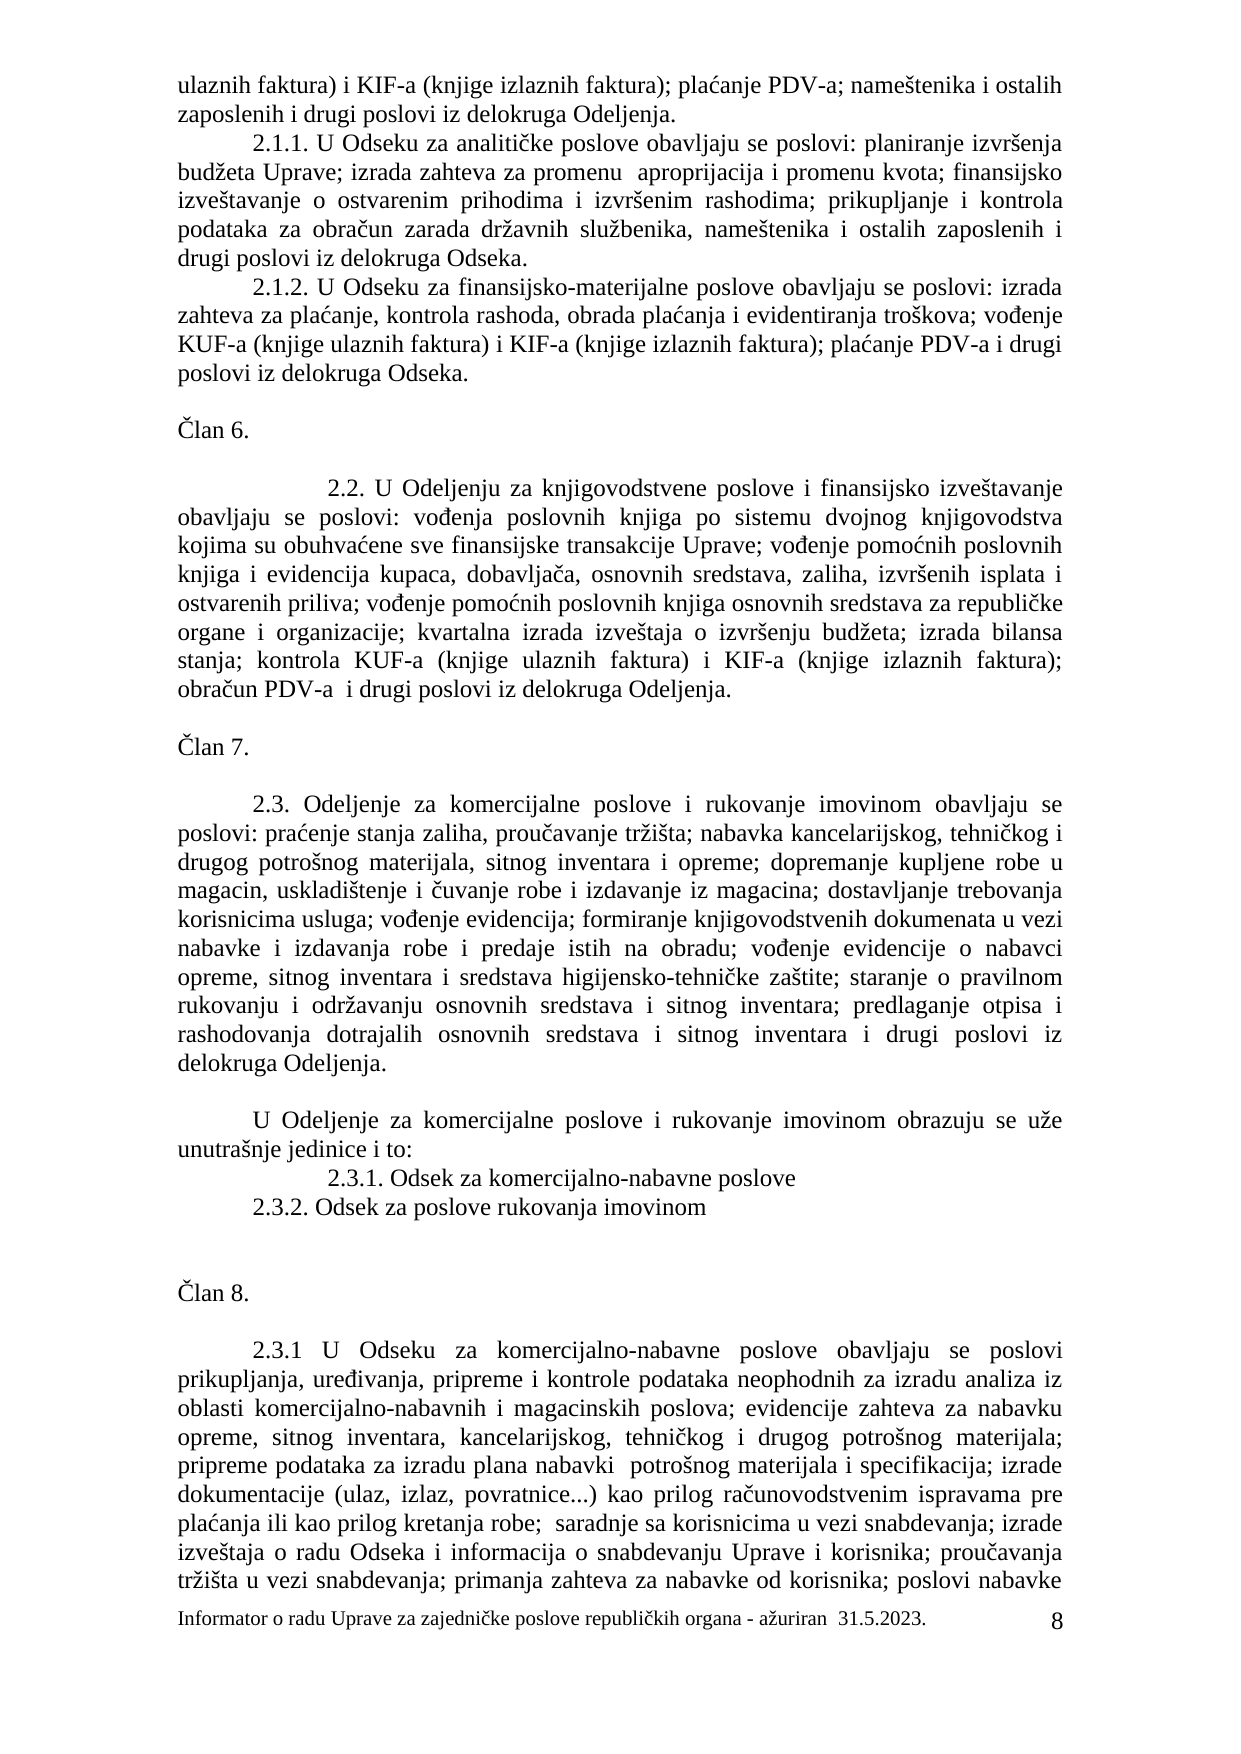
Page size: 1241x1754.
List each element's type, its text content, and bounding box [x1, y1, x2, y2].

text 2.2. U Odeljenju za knjigovodstvene poslove i finansijsko izveštavanje obavljaju se poslovi: vođenja poslovnih knjiga po sistemu dvojnog knjigovodstva kojima su obuhvaćene sve finansijske transakcije Uprave; vođenje pomoćnih poslovnih knjiga i evidencija kupaca, dobavljača, osnovnih sredstava, zaliha, izvršenih isplata i ostvarenih priliva; vođenje pomoćnih poslovnih knjiga osnovnih sredstava za republičke organe i organizacije; kvartalna izrada izveštaja o izvršenju budžeta; izrada bilansa stanja; kontrola KUF-a (knjige ulaznih faktura) i KIF-a (knjige izlaznih faktura); obračun PDV-a i drugi poslovi iz delokruga Odeljenja. [177, 473, 1063, 703]
text 2.3.1. Odsek za komercijalno-nabavne poslove [177, 1163, 1063, 1192]
text 2.1.1. U Odseku za analitičke poslove obavljaju se poslovi: planiranje izvršenja budžeta Uprave; izrada zahteva za promenu aproprijacija i promenu kvota; finansijsko izveštavanje o ostvarenim prihodima i izvršenim rashodima; prikupljanje i kontrola podataka za obračun zarada državnih službenika, nameštenika i ostalih zaposlenih i drugi poslovi iz delokruga Odseka. [177, 128, 1063, 272]
text Član 8. [177, 1278, 1063, 1307]
text U Odeljenje za komercijalne poslove i rukovanje imovinom obrazuju se uže unutrašnje jedinice i to: [177, 1105, 1063, 1163]
text 2.1.2. U Odseku za finansijsko-materijalne poslove obavljaju se poslovi: izrada zahteva za plaćanje, kontrola rashoda, obrada plaćanja i evidentiranja troškova; vođenje KUF-a (knjige ulaznih faktura) i KIF-a (knjige izlaznih faktura); plaćanje PDV-a i drugi poslovi iz delokruga Odseka. [177, 272, 1063, 387]
text Član 6. [177, 415, 1063, 444]
text ulaznih faktura) i KIF-a (knjige izlaznih faktura); plaćanje PDV-a; nameštenika i ostalih zaposlenih i drugi poslovi iz delokruga Odeljenja. [177, 70, 1063, 128]
text 2.3. Odeljenje za komercijalne poslove i rukovanje imovinom obavljaju se poslovi: praćenje stanja zaliha, proučavanje tržišta; nabavka kancelarijskog, tehničkog i drugog potrošnog materijala, sitnog inventara i opreme; dopremanje kupljene robe u magacin, uskladištenje i čuvanje robe i izdavanje iz magacina; dostavljanje trebovanja korisnicima usluga; vođenje evidencija; formiranje knjigovodstvenih dokumenata u vezi nabavke i izdavanja robe i predaje istih na obradu; vođenje evidencije o nabavci opreme, sitnog inventara i sredstava higijensko-tehničke zaštite; staranje o pravilnom rukovanju i održavanju osnovnih sredstava i sitnog inventara; predlaganje otpisa i rashodovanja dotrajalih osnovnih sredstava i sitnog inventara i drugi poslovi iz delokruga Odeljenja. [177, 789, 1063, 1077]
text 2.3.1 U Odseku za komercijalno-nabavne poslove obavljaju se poslovi prikupljanja, uređivanja, pripreme i kontrole podataka neophodnih za izradu analiza iz oblasti komercijalno-nabavnih i magacinskih poslova; evidencije zahteva za nabavku opreme, sitnog inventara, kancelarijskog, tehničkog i drugog potrošnog materijala; pripreme podataka za izradu plana nabavki potrošnog materijala i specifikacija; izrade dokumentacije (ulaz, izlaz, povratnice...) kao prilog računovodstvenim ispravama pre plaćanja ili kao prilog kretanja robe; saradnje sa korisnicima u vezi snabdevanja; izrade izveštaja o radu Odseka i informacija o snabdevanju Uprave i korisnika; proučavanja tržišta u vezi snabdevanja; primanja zahteva za nabavke od korisnika; poslovi nabavke [177, 1335, 1063, 1594]
text Član 7. [177, 732, 1063, 760]
text 2.3.2. Odsek za poslove rukovanja imovinom [177, 1192, 1063, 1220]
